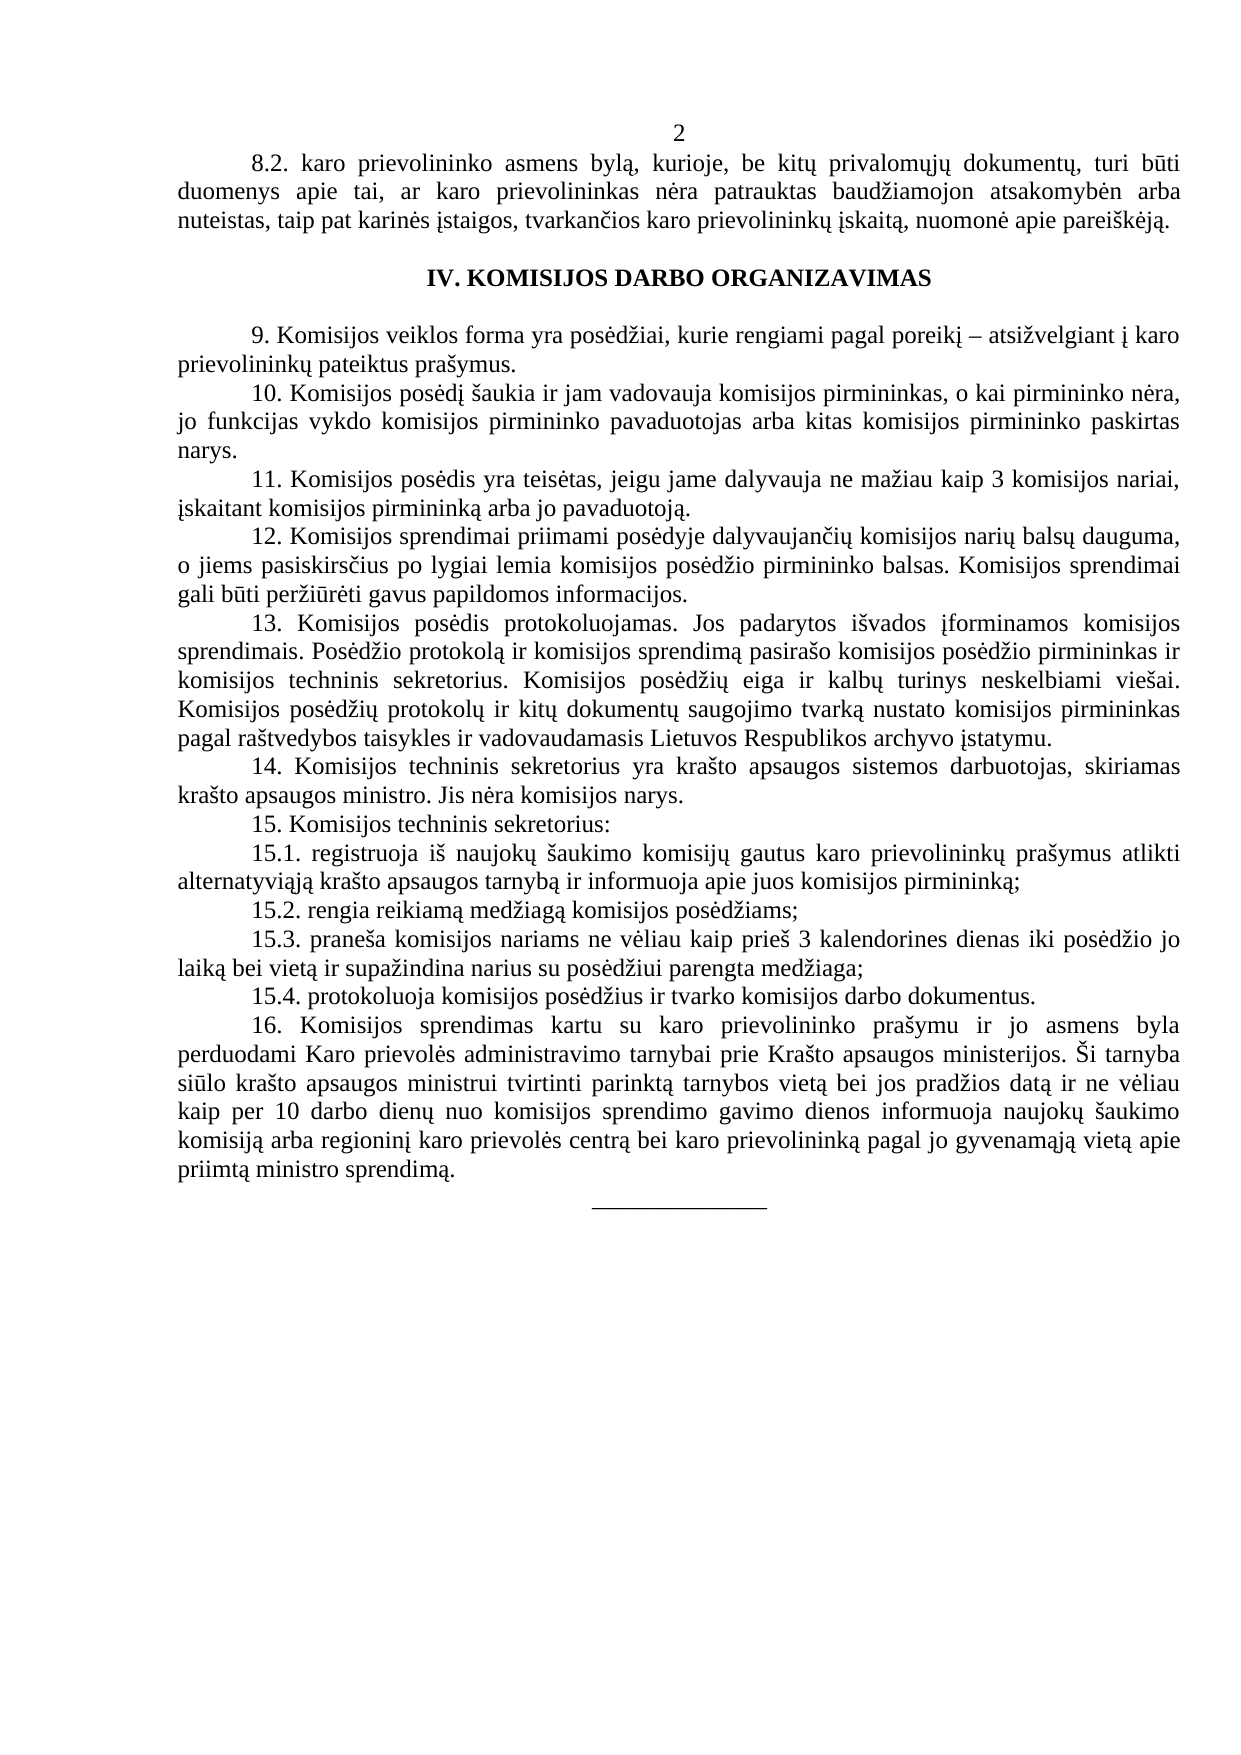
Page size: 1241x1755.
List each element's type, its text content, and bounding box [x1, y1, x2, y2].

text 15.3. praneša komisijos nariams ne vėliau kaip prieš 3 kalendorines dienas iki posėdžio jo laiką bei vietą ir supažindina narius su posėdžiui parengta medžiaga; [177, 924, 1181, 981]
text 11. Komisijos posėdis yra teisėtas, jeigu jame dalyvauja ne mažiau kaip 3 komisijos nariai, įskaitant komisijos pirmininką arba jo pavaduotoją. [177, 464, 1181, 521]
text 10. Komisijos posėdį šaukia ir jam vadovauja komisijos pirmininkas, o kai pirmininko nėra, jo funkcijas vykdo komisijos pirmininko pavaduotojas arba kitas komisijos pirmininko paskirtas narys. [177, 378, 1181, 464]
text 15.4. protokoluoja komisijos posėdžius ir tvarko komisijos darbo dokumentus. [177, 981, 1181, 1010]
text 16. Komisijos sprendimas kartu su karo prievolininko prašymu ir jo asmens byla perduodami Karo prievolės administravimo tarnybai prie Krašto apsaugos ministerijos. Ši tarnyba siūlo krašto apsaugos ministrui tvirtinti parinktą tarnybos vietą bei jos pradžios datą ir ne vėliau kaip per 10 darbo dienų nuo komisijos sprendimo gavimo dienos informuoja naujokų šaukimo komisiją arba regioninį karo prievolės centrą bei karo prievolininką pagal jo gyvenamąją vietą apie priimtą ministro sprendimą. [177, 1010, 1181, 1183]
subtitle IV. Komisijos darbo organizavimas [177, 263, 1181, 291]
text 15. Komisijos techninis sekretorius: [177, 809, 1181, 838]
text 12. Komisijos sprendimai priimami posėdyje dalyvaujančių komisijos narių balsų dauguma, o jiems pasiskirsčius po lygiai lemia komisijos posėdžio pirmininko balsas. Komisijos sprendimai gali būti peržiūrėti gavus papildomos informacijos. [177, 521, 1181, 608]
text 9. Komisijos veiklos forma yra posėdžiai, kurie rengiami pagal poreikį – atsižvelgiant į karo prievolininkų pateiktus prašymus. [177, 320, 1181, 378]
text 15.1. registruoja iš naujokų šaukimo komisijų gautus karo prievolininkų prašymus atlikti alternatyviąją krašto apsaugos tarnybą ir informuoja apie juos komisijos pirmininką; [177, 838, 1181, 895]
text 15.2. rengia reikiamą medžiagą komisijos posėdžiams; [177, 895, 1181, 924]
text 13. Komisijos posėdis protokoluojamas. Jos padarytos išvados įforminamos komisijos sprendimais. Posėdžio protokolą ir komisijos sprendimą pasirašo komisijos posėdžio pirmininkas ir komisijos techninis sekretorius. Komisijos posėdžių eiga ir kalbų turinys neskelbiami viešai. Komisijos posėdžių protokolų ir kitų dokumentų saugojimo tvarką nustato komisijos pirmininkas pagal raštvedybos taisykles ir vadovaudamasis Lietuvos Respublikos archyvo įstatymu. [177, 608, 1181, 751]
text 14. Komisijos techninis sekretorius yra krašto apsaugos sistemos darbuotojas, skiriamas krašto apsaugos ministro. Jis nėra komisijos narys. [177, 751, 1181, 809]
text ______________ [177, 1183, 1181, 1211]
text 8.2. karo prievolininko asmens bylą, kurioje, be kitų privalomųjų dokumentų, turi būti duomenys apie tai, ar karo prievolininkas nėra patrauktas baudžiamojon atsakomybėn arba nuteistas, taip pat karinės įstaigos, tvarkančios karo prievolininkų įskaitą, nuomonė apie pareiškėją. [177, 148, 1181, 234]
